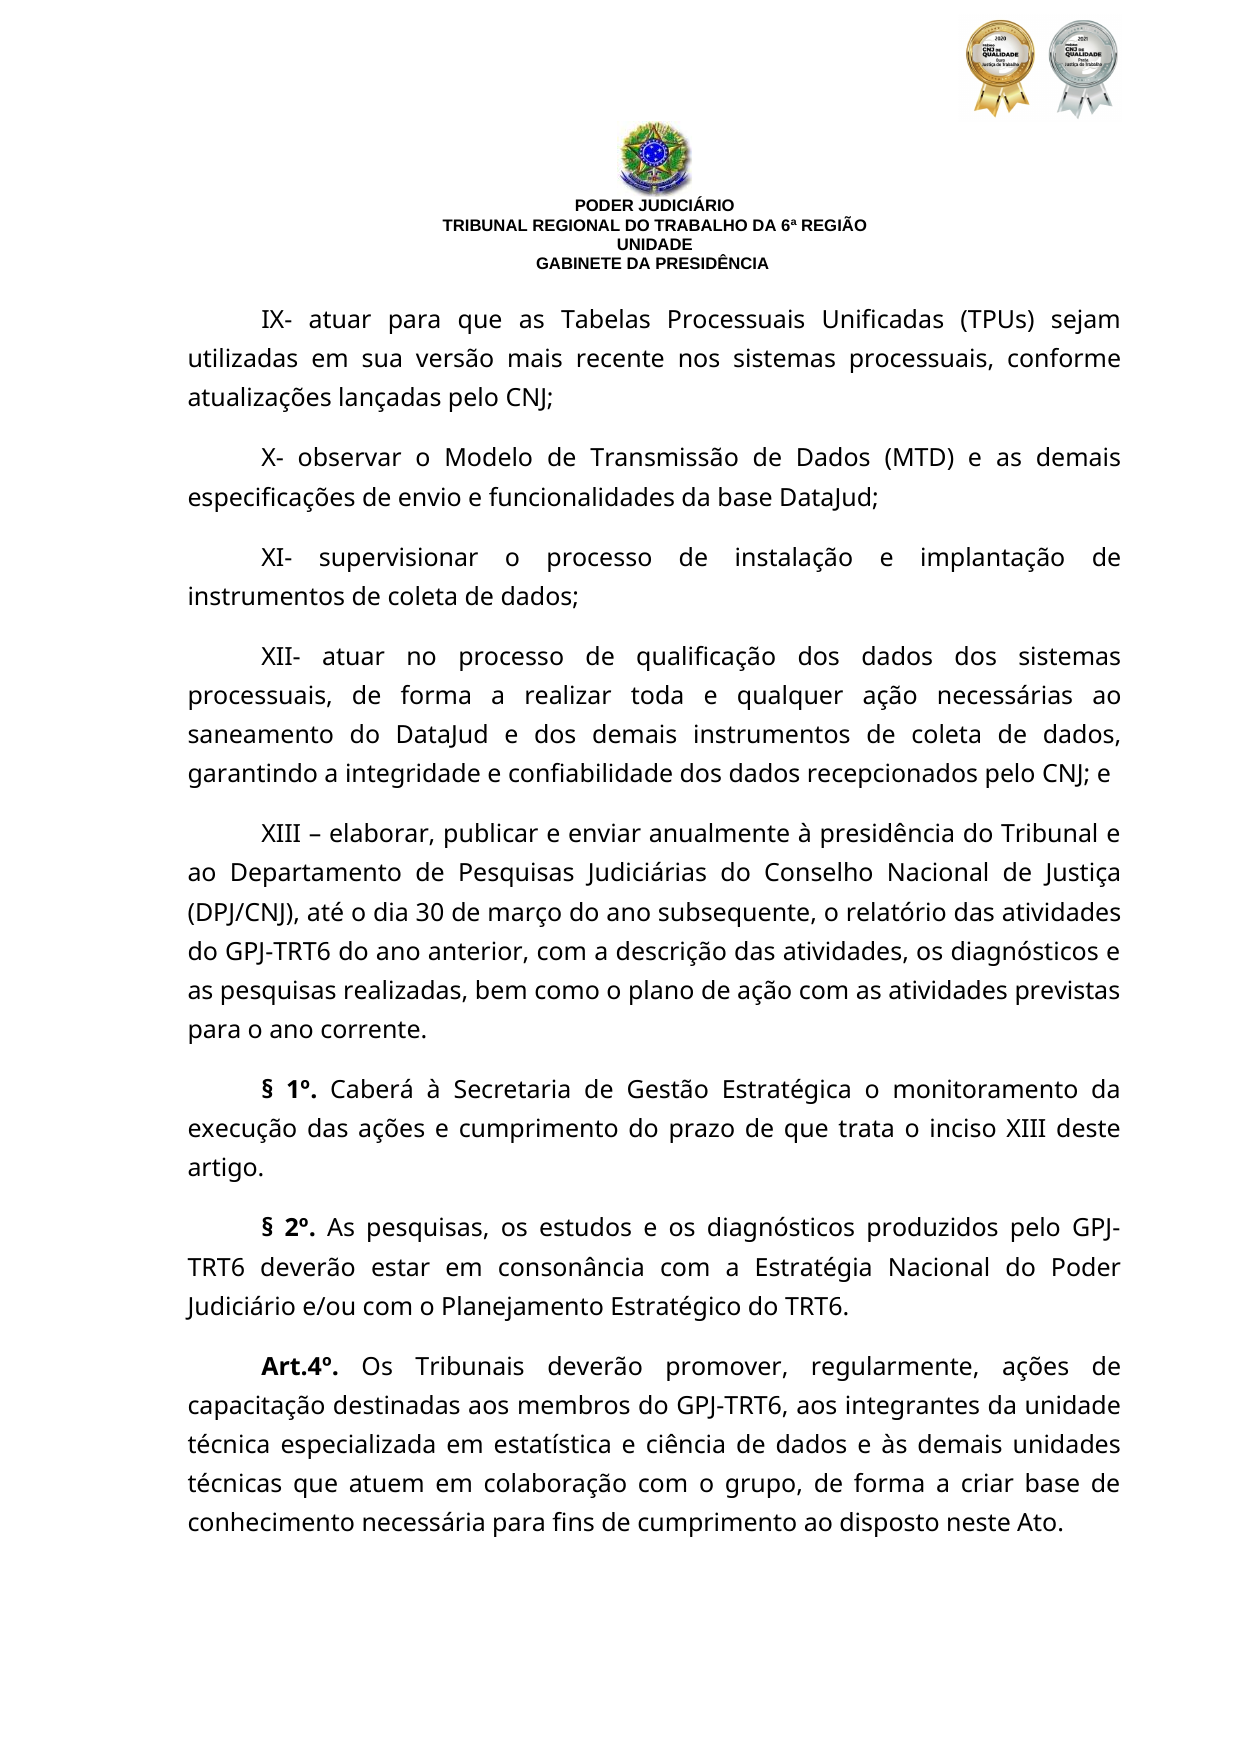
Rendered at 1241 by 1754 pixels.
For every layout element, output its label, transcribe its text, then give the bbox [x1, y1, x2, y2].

text XII- atuar no processo de qualificação dos dados dos sistemas processuais, de forma a realizar toda e qualquer ação necessárias ao saneamento do DataJud e dos demais instrumentos de coleta de dados, garantindo a integridade e confiabilidade dos dados recepcionados pelo CNJ; e [187, 638, 1122, 790]
picture [617, 121, 693, 197]
text IX- atuar para que as Tabelas Processuais Unificadas (TPUs) sejam utilizadas em sua versão mais recente nos sistemas processuais, conforme atualizações lançadas pelo CNJ; [187, 302, 1122, 414]
text XIII – elaborar, publicar e enviar anualmente à presidência do Tribunal e ao Departamento de Pesquisas Judiciárias do Conselho Nacional de Justiça (DPJ/CNJ), até o dia 30 de março do ano subsequente, o relatório das atividades do GPJ-TRT6 do ano anterior, com a descrição das atividades, os diagnósticos e as pesquisas realizadas, bem como o plano de ação com as atividades previstas para o ano corrente. [187, 816, 1122, 1046]
text XI- supervisionar o processo de instalação e implantação de instrumentos de coleta de dados; [187, 539, 1122, 612]
text § 2º. As pesquisas, os estudos e os diagnósticos produzidos pelo GPJ-TRT6 deverão estar em consonância com a Estratégia Nacional do Poder Judiciário e/ou com o Planejamento Estratégico do TRT6. [187, 1210, 1122, 1322]
picture [958, 14, 1123, 122]
text X- observar o Modelo de Transmissão de Dados (MTD) e as demais especificações de envio e funcionalidades da base DataJud; [187, 440, 1122, 513]
text § 1º. Caberá à Secretaria de Gestão Estratégica o monitoramento da execução das ações e cumprimento do prazo de que trata o inciso XIII deste artigo. [187, 1072, 1122, 1184]
text Art.4º. Os Tribunais deverão promover, regularmente, ações de capacitação destinadas aos membros do GPJ-TRT6, aos integrantes da unidade técnica especializada em estatística e ciência de dados e às demais unidades técnicas que atuem em colaboração com o grupo, de forma a criar base de conhecimento necessária para fins de cumprimento ao disposto neste Ato. [187, 1348, 1122, 1539]
